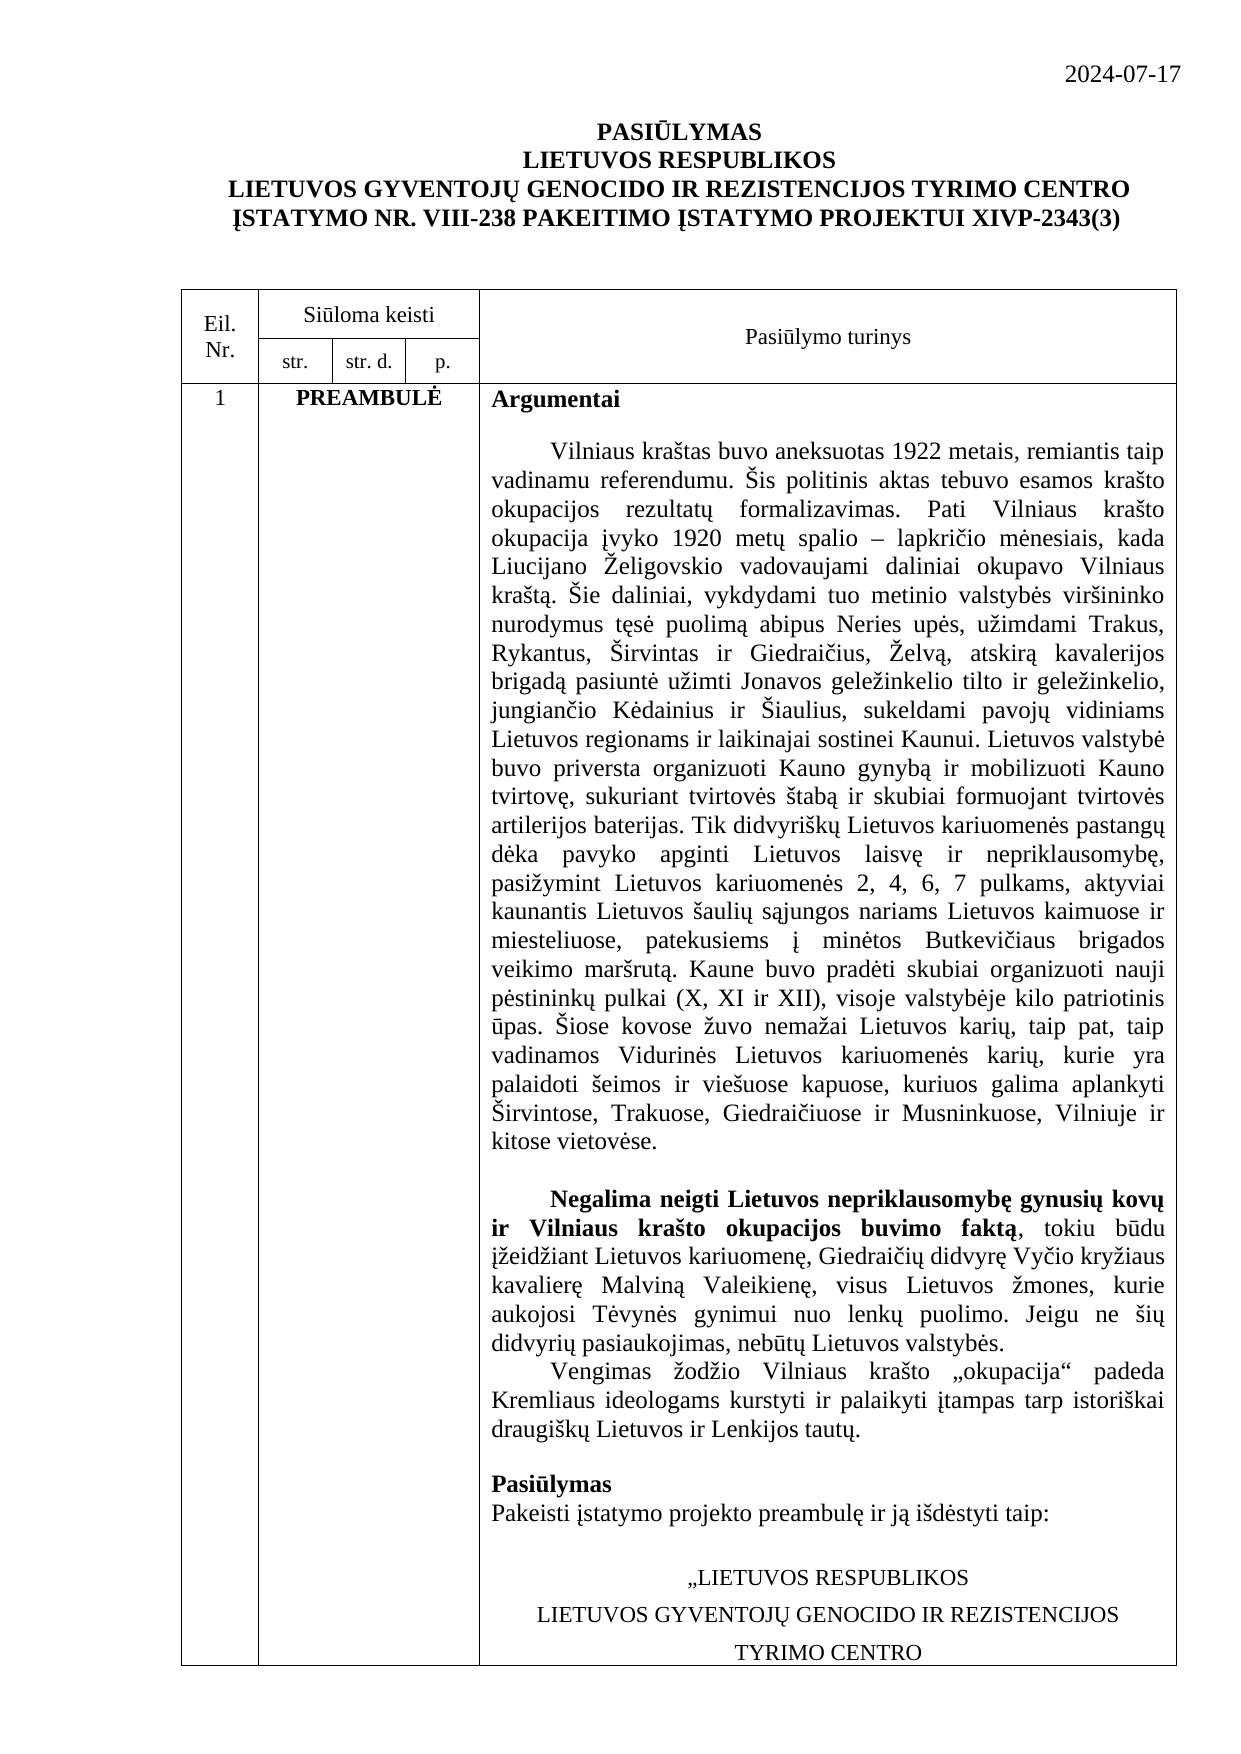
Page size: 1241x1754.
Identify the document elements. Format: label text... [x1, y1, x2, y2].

text LIETUVOS RESPUBLIKOS [177, 145, 1181, 174]
table_cell 1 [182, 384, 258, 1665]
table_header Eil. Nr. [182, 290, 258, 383]
table_cell PREAMBULĖ [259, 384, 479, 1665]
text LIETUVOS GYVENTOJŲ GENOCIDO IR REZISTENCIJOS TYRIMO CENTRO ĮSTATYMO NR. VIII-238 PAKEITIMO ĮSTATYMO PROJEKTUI XIVP-2343(3) [177, 174, 1181, 232]
table_header Pasiūlymo turinys [480, 290, 1176, 383]
text 2024-07-17 [177, 59, 1181, 88]
table_cell str. d. [333, 339, 405, 383]
text PASIŪLYMAS [177, 117, 1181, 145]
table_header Siūloma keisti [259, 290, 479, 338]
table_cell p. [406, 339, 479, 383]
table_cell Argumentai Vilniaus kraštas buvo aneksuotas 1922 metais, remiantis taip vadinamu referendumu. Šis politinis aktas tebuvo esamos krašto okupacijos rezultatų formalizavimas. Pati Vilniaus krašto okupacija įvyko 1920 metų spalio – lapkričio mėnesiais, kada Liucijano Želigovskio vadovaujami daliniai okupavo Vilniaus kraštą. Šie daliniai, vykdydami tuo metinio valstybės viršininko nurodymus tęsė puolimą abipus Neries upės, užimdami Trakus, Rykantus, Širvintas ir Giedraičius, Želvą, atskirą kavalerijos brigadą pasiuntė užimti Jonavos geležinkelio tilto ir geležinkelio, jungiančio Kėdainius ir Šiaulius, sukeldami pavojų vidiniams Lietuvos regionams ir laikinajai sostinei Kaunui. Lietuvos valstybė buvo priversta organizuoti Kauno gynybą ir mobilizuoti Kauno tvirtovę, sukuriant tvirtovės štabą ir skubiai formuojant tvirtovės artilerijos baterijas. Tik didvyriškų Lietuvos kariuomenės pastangų dėka pavyko apginti Lietuvos laisvę ir nepriklausomybę, pasižymint Lietuvos kariuomenės 2, 4, 6, 7 pulkams, aktyviai kaunantis Lietuvos šaulių sąjungos nariams Lietuvos kaimuose ir miesteliuose, patekusiems į minėtos Butkevičiaus brigados veikimo maršrutą. Kaune buvo pradėti skubiai organizuoti nauji pėstininkų pulkai (X, XI ir XII), visoje valstybėje kilo patriotinis ūpas. Šiose kovose žuvo nemažai Lietuvos karių, taip pat, taip vadinamos Vidurinės Lietuvos kariuomenės karių, kurie yra palaidoti šeimos ir viešuose kapuose, kuriuos galima aplankyti Širvintose, Trakuose, Giedraičiuose ir Musninkuose, Vilniuje ir kitose vietovėse. Negalima neigti Lietuvos nepriklausomybę gynusių kovų ir Vilniaus krašto okupacijos buvimo faktą, tokiu būdu įžeidžiant Lietuvos kariuomenę, Giedraičių didvyrę Vyčio kryžiaus kavalierę Malviną Valeikienę, visus Lietuvos žmones, kurie aukojosi Tėvynės gynimui nuo lenkų puolimo. Jeigu ne šių didvyrių pasiaukojimas, nebūtų Lietuvos valstybės. Vengimas žodžio Vilniaus krašto „okupacija“ padeda Kremliaus ideologams kurstyti ir palaikyti įtampas tarp istoriškai draugiškų Lietuvos ir Lenkijos tautų. Pasiūlymas Pakeisti įstatymo projekto preambulę ir ją išdėstyti taip: „LIETUVOS RESPUBLIKOS LIETUVOS GYVENTOJŲ GENOCIDO IR REZISTENCIJOS TYRIMO CENTRO [480, 384, 1176, 1665]
table_cell str. [259, 339, 332, 383]
